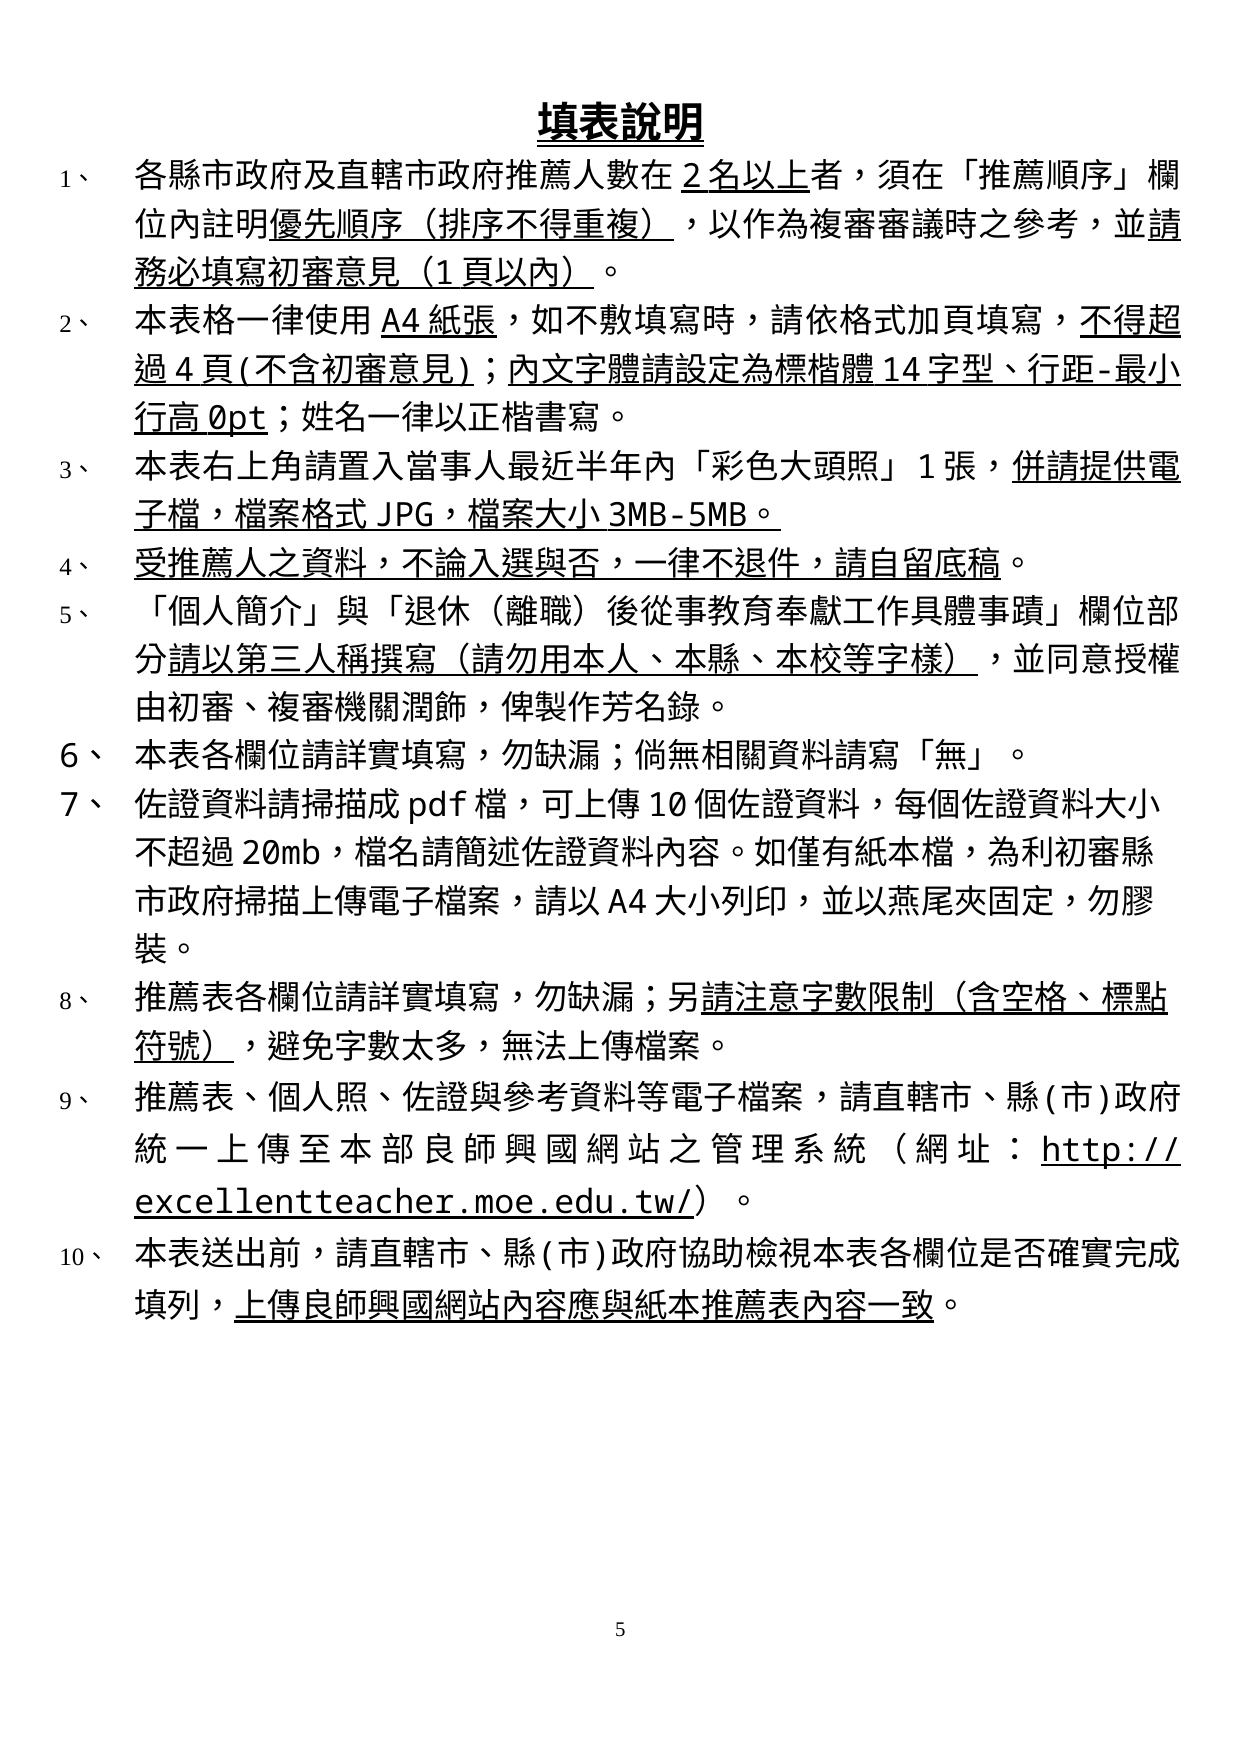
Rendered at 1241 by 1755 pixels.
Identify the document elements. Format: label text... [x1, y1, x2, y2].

list 佐證資料請掃描成pdf檔，可上傳10個佐證資料，每個佐證資料大小不超過20mb，檔名請簡述佐證資料內容。如僅有紙本檔，為利初審縣市政府掃描上傳電子檔案，請以A4大小列印，並以燕尾夾固定，勿膠裝。 [59, 778, 1181, 971]
list 本表格一律使用A4紙張，如不敷填寫時，請依格式加頁填寫，不得超過4頁(不含初審意見)；內文字體請設定為標楷體14字型、行距-最小行高0pt；姓名一律以正楷書寫。 [59, 294, 1181, 439]
list 本表送出前，請直轄市、縣(市)政府協助檢視本表各欄位是否確實完成填列，上傳良師興國網站內容應與紙本推薦表內容一致。 [59, 1224, 1181, 1328]
list 「個人簡介」與「退休（離職）後從事教育奉獻工作具體事蹟」欄位部分請以第三人稱撰寫（請勿用本人、本縣、本校等字樣），並同意授權由初審、複審機關潤飾，俾製作芳名錄。 [59, 584, 1181, 729]
text 填表說明 [59, 89, 1181, 149]
list 本表右上角請置入當事人最近半年內「彩色大頭照」1張，併請提供電子檔，檔案格式JPG，檔案大小3MB-5MB。 [59, 439, 1181, 536]
list 受推薦人之資料，不論入選與否，一律不退件，請自留底稿。 [59, 536, 1181, 584]
list 推薦表、個人照、佐證與參考資料等電子檔案，請直轄市、縣(市)政府統一上傳至本部良師興國網站之管理系統（網址：http://excellentteacher.moe.edu.tw/）。 [59, 1068, 1181, 1224]
list 各縣市政府及直轄市政府推薦人數在2名以上者，須在「推薦順序」欄位內註明優先順序（排序不得重複），以作為複審審議時之參考，並請務必填寫初審意見（1頁以內）。 [59, 149, 1181, 294]
list 推薦表各欄位請詳實填寫，勿缺漏；另請注意字數限制（含空格、標點符號），避免字數太多，無法上傳檔案。 [59, 971, 1181, 1068]
list 本表各欄位請詳實填寫，勿缺漏；倘無相關資料請寫「無」。 [59, 729, 1181, 778]
